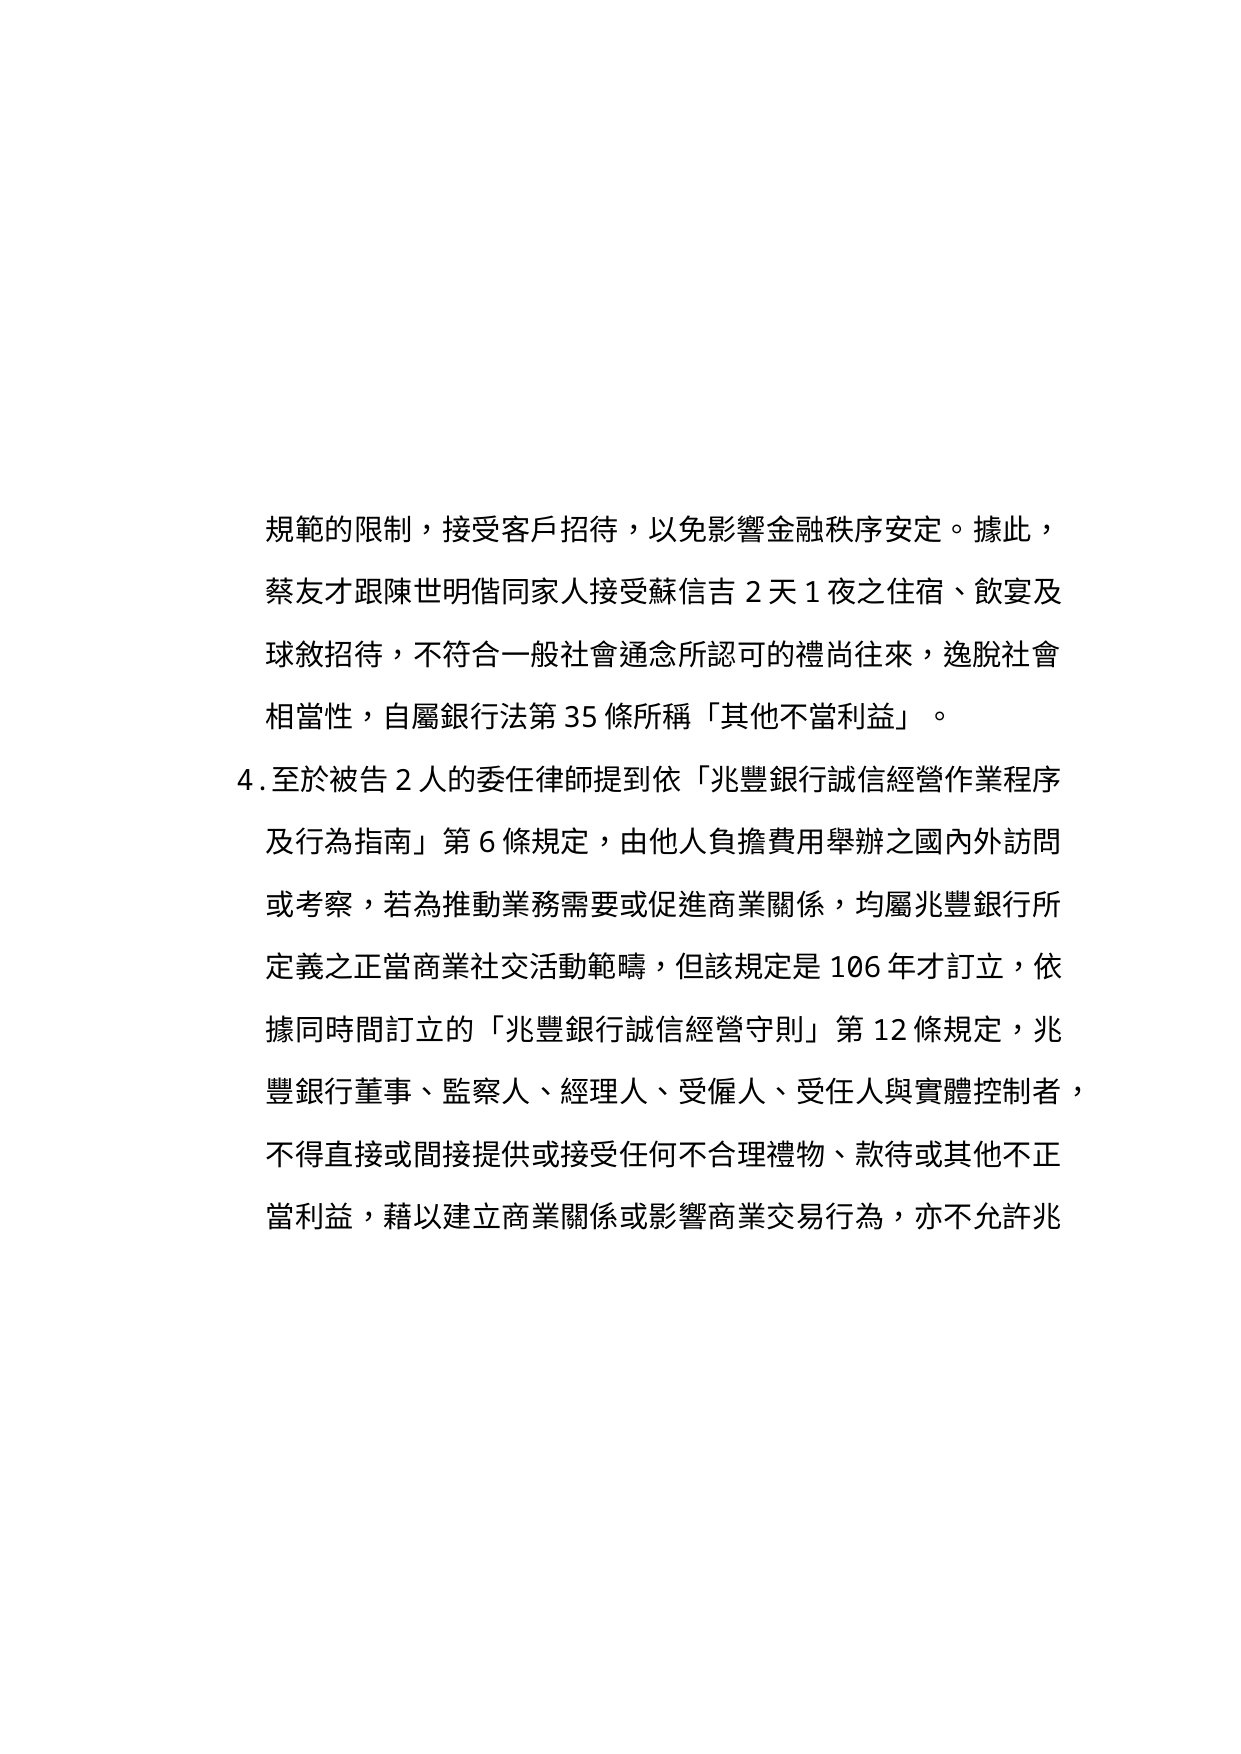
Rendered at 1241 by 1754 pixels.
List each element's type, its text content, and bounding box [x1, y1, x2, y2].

text 3.此外，「其他不當利益」不應狹隘限縮僅限「違背正常社交禮儀」、「喝花酒」的情形。也就是銀行法第35條規定的其他不當利益，解釋上應審查該利益是否符合「社會相當性」，是否符合一般社會通念所認可的禮尚往來，或偏離常軌的逸脫往來。蔡友才跟陳世明一再強調打高爾夫球是正常商界社交行為，但是本案蔡友才跟陳世明接受招待的範圍，是搭乘私人飛機進行2天1夜的行程，含有晚宴、餐會、球敘等，則本趟行程已非單純「打高爾夫球」可以比擬。更遑論蔡友才與陳世明分別屬金融機構之負責人、高階經理人，金融機構因具有公共性任務，與一般企業得以股東利益最大化作為經營目標不同，金融機構同時須兼顧「保障存款人之權益」，金融機構負責人不能僅以一般商業公司負責人自居，為招攬商機、生意，而不顧法規範的限制，接受客戶招待，以免影響金融秩序安定。據此，蔡友才跟陳世明偕同家人接受蘇信吉2天1夜之住宿、飲宴及球敘招待，不符合一般社會通念所認可的禮尚往來，逸脫社會相當性，自屬銀行法第35條所稱「其他不當利益」。 [236, 486, 1063, 736]
text 4.至於被告2人的委任律師提到依「兆豐銀行誠信經營作業程序及行為指南」第6條規定，由他人負擔費用舉辦之國內外訪問或考察，若為推動業務需要或促進商業關係，均屬兆豐銀行所定義之正當商業社交活動範疇，但該規定是106年才訂立，依據同時間訂立的「兆豐銀行誠信經營守則」第12條規定，兆豐銀行董事、監察人、經理人、受僱人、受任人與實體控制者，不得直接或間接提供或接受任何不合理禮物、款待或其他不正當利益，藉以建立商業關係或影響商業交易行為，亦不允許兆豐銀行的職員為了建立商業關係而接受不正當利益。況且，內部規定不能逾越法律界限，蔡友才及陳世明不能以兆豐銀行在106年訂定之內部規範阻卻違法，而免除銀行法第35條之要求及責任。 [236, 736, 1063, 1236]
